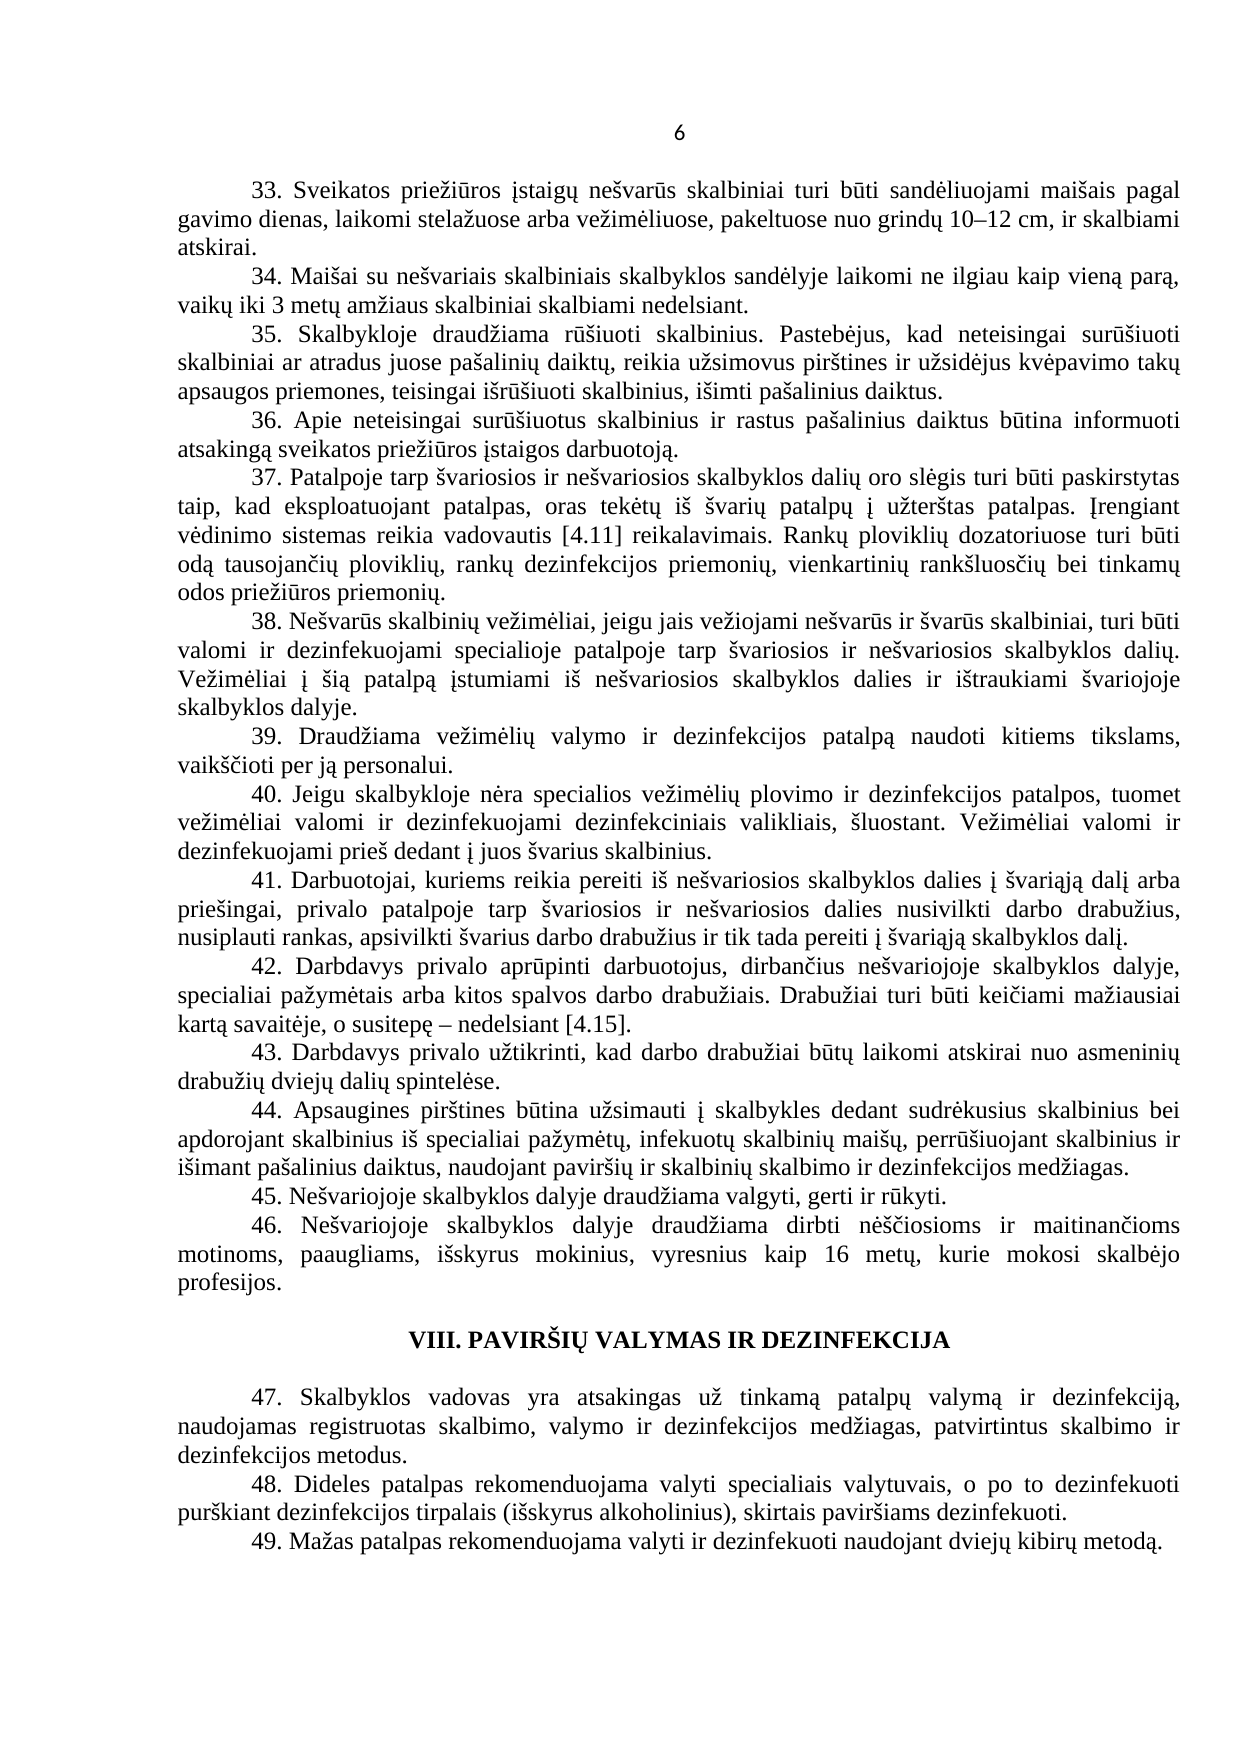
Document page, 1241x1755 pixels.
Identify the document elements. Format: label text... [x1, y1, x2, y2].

text 48. Dideles patalpas rekomenduojama valyti specialiais valytuvais, o po to dezinfekuoti purškiant dezinfekcijos tirpalais (išskyrus alkoholinius), skirtais paviršiams dezinfekuoti. [177, 1469, 1181, 1526]
text 43. Darbdavys privalo užtikrinti, kad darbo drabužiai būtų laikomi atskirai nuo asmeninių drabužių dviejų dalių spintelėse. [177, 1037, 1181, 1095]
text 36. Apie neteisingai surūšiuotus skalbinius ir rastus pašalinius daiktus būtina informuoti atsakingą sveikatos priežiūros įstaigos darbuotoją. [177, 405, 1181, 462]
text 49. Mažas patalpas rekomenduojama valyti ir dezinfekuoti naudojant dviejų kibirų metodą. [177, 1526, 1181, 1555]
text 45. Nešvariojoje skalbyklos dalyje draudžiama valgyti, gerti ir rūkyti. [177, 1181, 1181, 1210]
text 35. Skalbykloje draudžiama rūšiuoti skalbinius. Pastebėjus, kad neteisingai surūšiuoti skalbiniai ar atradus juose pašalinių daiktų, reikia užsimovus pirštines ir užsidėjus kvėpavimo takų apsaugos priemones, teisingai išrūšiuoti skalbinius, išimti pašalinius daiktus. [177, 319, 1181, 405]
text 33. Sveikatos priežiūros įstaigų nešvarūs skalbiniai turi būti sandėliuojami maišais pagal gavimo dienas, laikomi stelažuose arba vežimėliuose, pakeltuose nuo grindų 10–12 cm, ir skalbiami atskirai. [177, 175, 1181, 261]
text 47. Skalbyklos vadovas yra atsakingas už tinkamą patalpų valymą ir dezinfekciją, naudojamas registruotas skalbimo, valymo ir dezinfekcijos medžiagas, patvirtintus skalbimo ir dezinfekcijos metodus. [177, 1382, 1181, 1469]
text 41. Darbuotojai, kuriems reikia pereiti iš nešvariosios skalbyklos dalies į švariąją dalį arba priešingai, privalo patalpoje tarp švariosios ir nešvariosios dalies nusivilkti darbo drabužius, nusiplauti rankas, apsivilkti švarius darbo drabužius ir tik tada pereiti į švariąją skalbyklos dalį. [177, 865, 1181, 951]
text 40. Jeigu skalbykloje nėra specialios vežimėlių plovimo ir dezinfekcijos patalpos, tuomet vežimėliai valomi ir dezinfekuojami dezinfekciniais valikliais, šluostant. Vežimėliai valomi ir dezinfekuojami prieš dedant į juos švarius skalbinius. [177, 779, 1181, 865]
text 34. Maišai su nešvariais skalbiniais skalbyklos sandėlyje laikomi ne ilgiau kaip vieną parą, vaikų iki 3 metų amžiaus skalbiniai skalbiami nedelsiant. [177, 261, 1181, 319]
text 38. Nešvarūs skalbinių vežimėliai, jeigu jais vežiojami nešvarūs ir švarūs skalbiniai, turi būti valomi ir dezinfekuojami specialioje patalpoje tarp švariosios ir nešvariosios skalbyklos dalių. Vežimėliai į šią patalpą įstumiami iš nešvariosios skalbyklos dalies ir ištraukiami švariojoje skalbyklos dalyje. [177, 606, 1181, 721]
text 42. Darbdavys privalo aprūpinti darbuotojus, dirbančius nešvariojoje skalbyklos dalyje, specialiai pažymėtais arba kitos spalvos darbo drabužiais. Drabužiai turi būti keičiami mažiausiai kartą savaitėje, o susitepę – nedelsiant [4.15]. [177, 951, 1181, 1037]
text 37. Patalpoje tarp švariosios ir nešvariosios skalbyklos dalių oro slėgis turi būti paskirstytas taip, kad eksploatuojant patalpas, oras tekėtų iš švarių patalpų į užterštas patalpas. Įrengiant vėdinimo sistemas reikia vadovautis [4.11] reikalavimais. Rankų ploviklių dozatoriuose turi būti odą tausojančių ploviklių, rankų dezinfekcijos priemonių, vienkartinių rankšluosčių bei tinkamų odos priežiūros priemonių. [177, 462, 1181, 606]
text 44. Apsaugines pirštines būtina užsimauti į skalbykles dedant sudrėkusius skalbinius bei apdorojant skalbinius iš specialiai pažymėtų, infekuotų skalbinių maišų, perrūšiuojant skalbinius ir išimant pašalinius daiktus, naudojant paviršių ir skalbinių skalbimo ir dezinfekcijos medžiagas. [177, 1095, 1181, 1181]
text VIII. PAVIRŠIŲ VALYMAS IR DEZINFEKCIJA [177, 1325, 1181, 1354]
text 46. Nešvariojoje skalbyklos dalyje draudžiama dirbti nėščiosioms ir maitinančioms motinoms, paaugliams, išskyrus mokinius, vyresnius kaip 16 metų, kurie mokosi skalbėjo profesijos. [177, 1210, 1181, 1296]
text 39. Draudžiama vežimėlių valymo ir dezinfekcijos patalpą naudoti kitiems tikslams, vaikščioti per ją personalui. [177, 721, 1181, 779]
